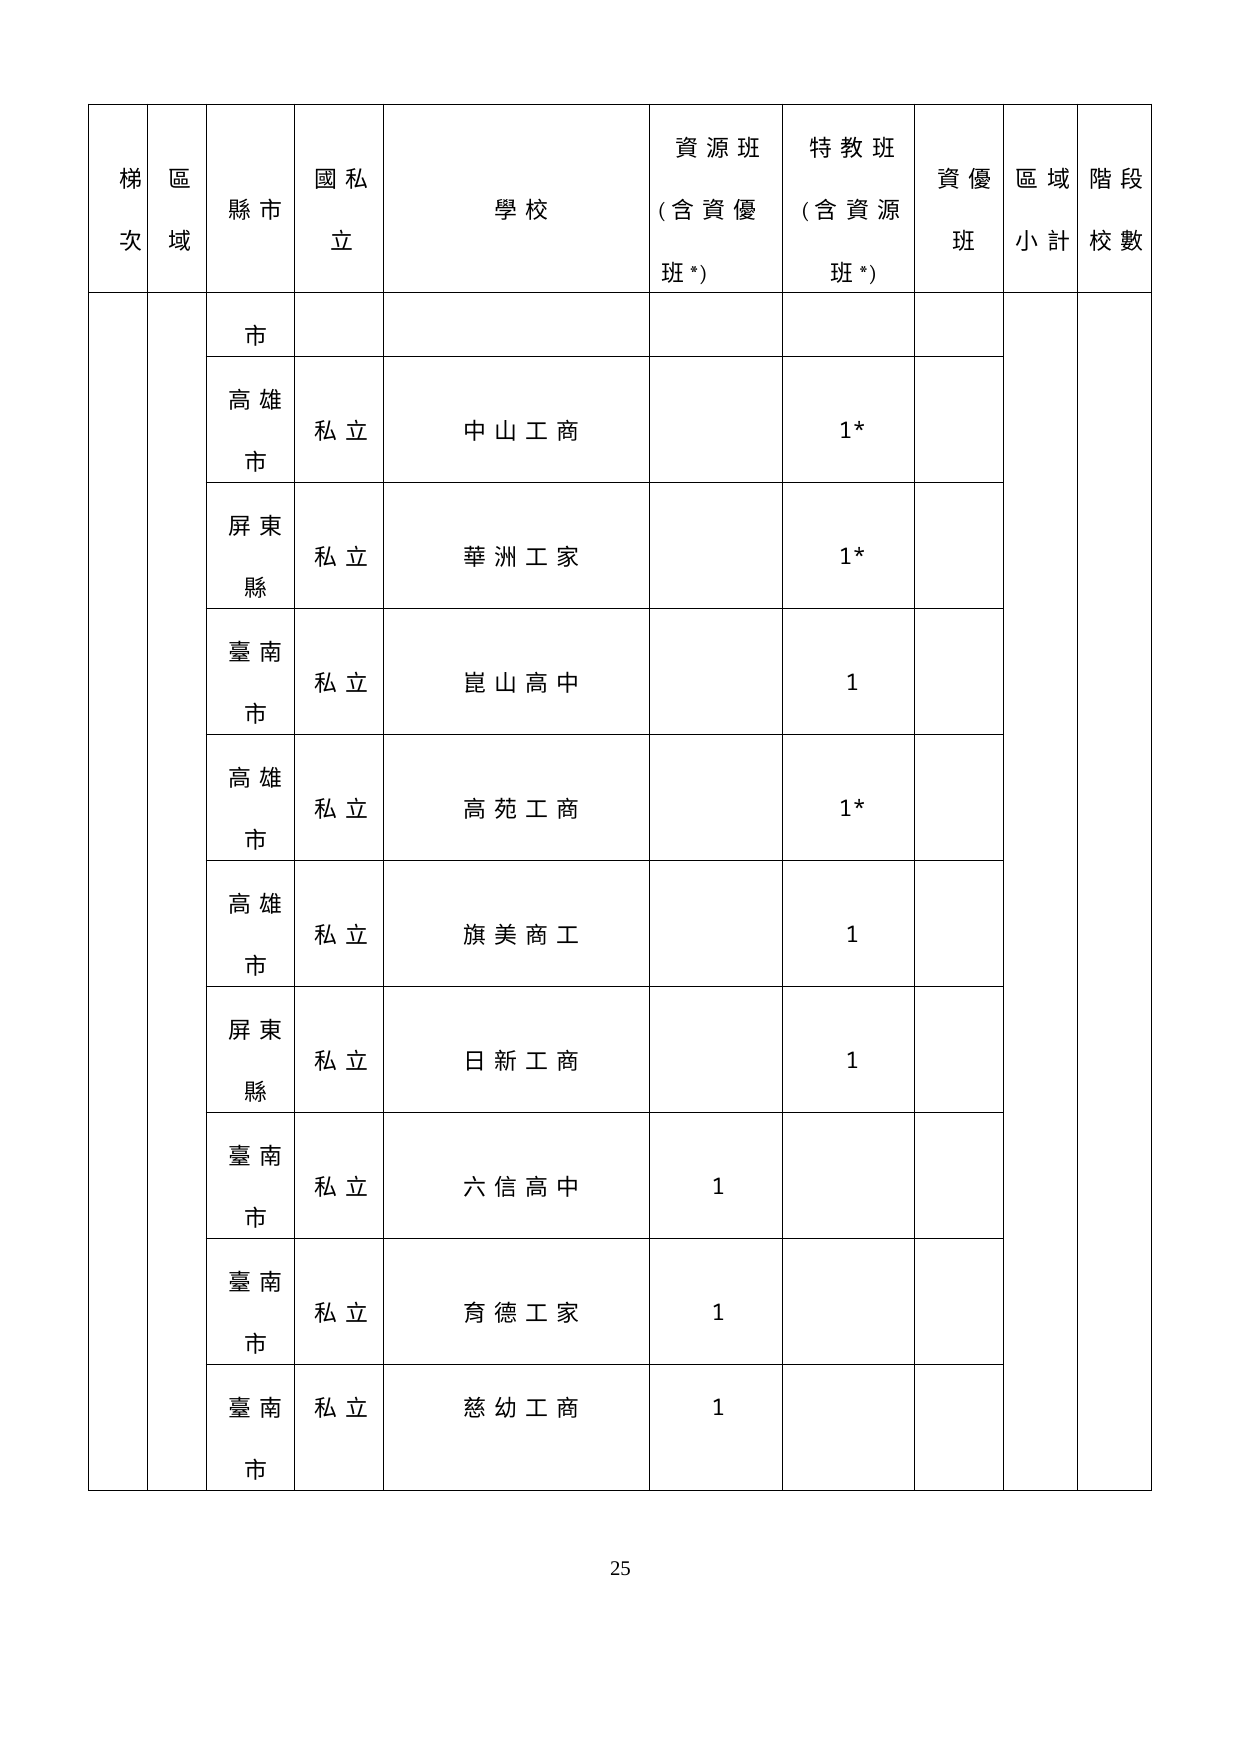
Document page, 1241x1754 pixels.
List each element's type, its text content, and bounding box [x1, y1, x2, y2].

table_cell 1 [650, 1113, 782, 1238]
table_header 區域 小計 [1004, 105, 1077, 292]
table_cell 1* [783, 357, 914, 482]
table_cell 1 [783, 861, 914, 986]
table_cell [148, 293, 206, 1490]
table_cell 1 [783, 987, 914, 1112]
table_cell [915, 1365, 1003, 1490]
table_cell [783, 293, 914, 356]
table_cell 1 [650, 1239, 782, 1364]
table_cell [89, 293, 147, 1490]
table_cell [650, 987, 782, 1112]
table_cell [915, 357, 1003, 482]
table_cell [915, 1239, 1003, 1364]
table_header 資源班 (含資優班*) [650, 105, 782, 292]
table_cell 中山工商 [384, 357, 649, 482]
table_cell [650, 861, 782, 986]
table_header 資優班 [915, 105, 1003, 292]
table_cell 慈幼工商 [384, 1365, 649, 1490]
table_cell [915, 987, 1003, 1112]
table_cell 屏東縣 [207, 987, 294, 1112]
table_cell [915, 293, 1003, 356]
table_cell 高雄市 [207, 357, 294, 482]
table_cell [915, 735, 1003, 860]
table_cell 1* [783, 483, 914, 608]
table_cell 崑山高中 [384, 609, 649, 734]
table_cell 私立 [295, 609, 383, 734]
table_cell [915, 861, 1003, 986]
table_cell 私立 [295, 861, 383, 986]
table_cell 臺南市 [207, 1113, 294, 1238]
table_cell 華洲工家 [384, 483, 649, 608]
table_header 學校 [384, 105, 649, 292]
table_cell [915, 1113, 1003, 1238]
table_cell [915, 609, 1003, 734]
table_cell [384, 293, 649, 356]
table_cell 高雄市 [207, 735, 294, 860]
table_header 階段 校數 [1078, 105, 1151, 292]
table_cell 六信高中 [384, 1113, 649, 1238]
table_cell [295, 293, 383, 356]
table_cell [650, 483, 782, 608]
table_cell 臺南市 [207, 1365, 294, 1490]
table_cell 私立 [295, 1365, 383, 1490]
table_cell [650, 293, 782, 356]
table_cell 旗美商工 [384, 861, 649, 986]
table_header 特教班 (含資源班*) [783, 105, 914, 292]
table_cell [915, 483, 1003, 608]
table_header 國私立 [295, 105, 383, 292]
table_cell 私立 [295, 1113, 383, 1238]
table_cell 私立 [295, 1239, 383, 1364]
table_cell 高雄市 [207, 861, 294, 986]
table_cell [650, 735, 782, 860]
table_cell 1 [783, 609, 914, 734]
table_cell [783, 1365, 914, 1490]
table_cell 私立 [295, 987, 383, 1112]
table_cell [1078, 293, 1151, 1490]
table_cell 屏東縣 [207, 483, 294, 608]
table_cell 育德工家 [384, 1239, 649, 1364]
table_cell [1004, 293, 1077, 1490]
table_cell [783, 1239, 914, 1364]
table_cell 私立 [295, 483, 383, 608]
table_header 縣市 [207, 105, 294, 292]
table_cell 1* [783, 735, 914, 860]
table_cell [650, 609, 782, 734]
table_cell 市 [207, 293, 294, 356]
table_cell [783, 1113, 914, 1238]
table_cell 高苑工商 [384, 735, 649, 860]
table_cell 臺南市 [207, 609, 294, 734]
table_cell [650, 357, 782, 482]
table_cell 私立 [295, 735, 383, 860]
table_header 區域 [148, 105, 206, 292]
table_header 梯次 [89, 105, 147, 292]
table_cell 日新工商 [384, 987, 649, 1112]
table_cell 私立 [295, 357, 383, 482]
table_cell 臺南市 [207, 1239, 294, 1364]
table_cell 1 [650, 1365, 782, 1490]
